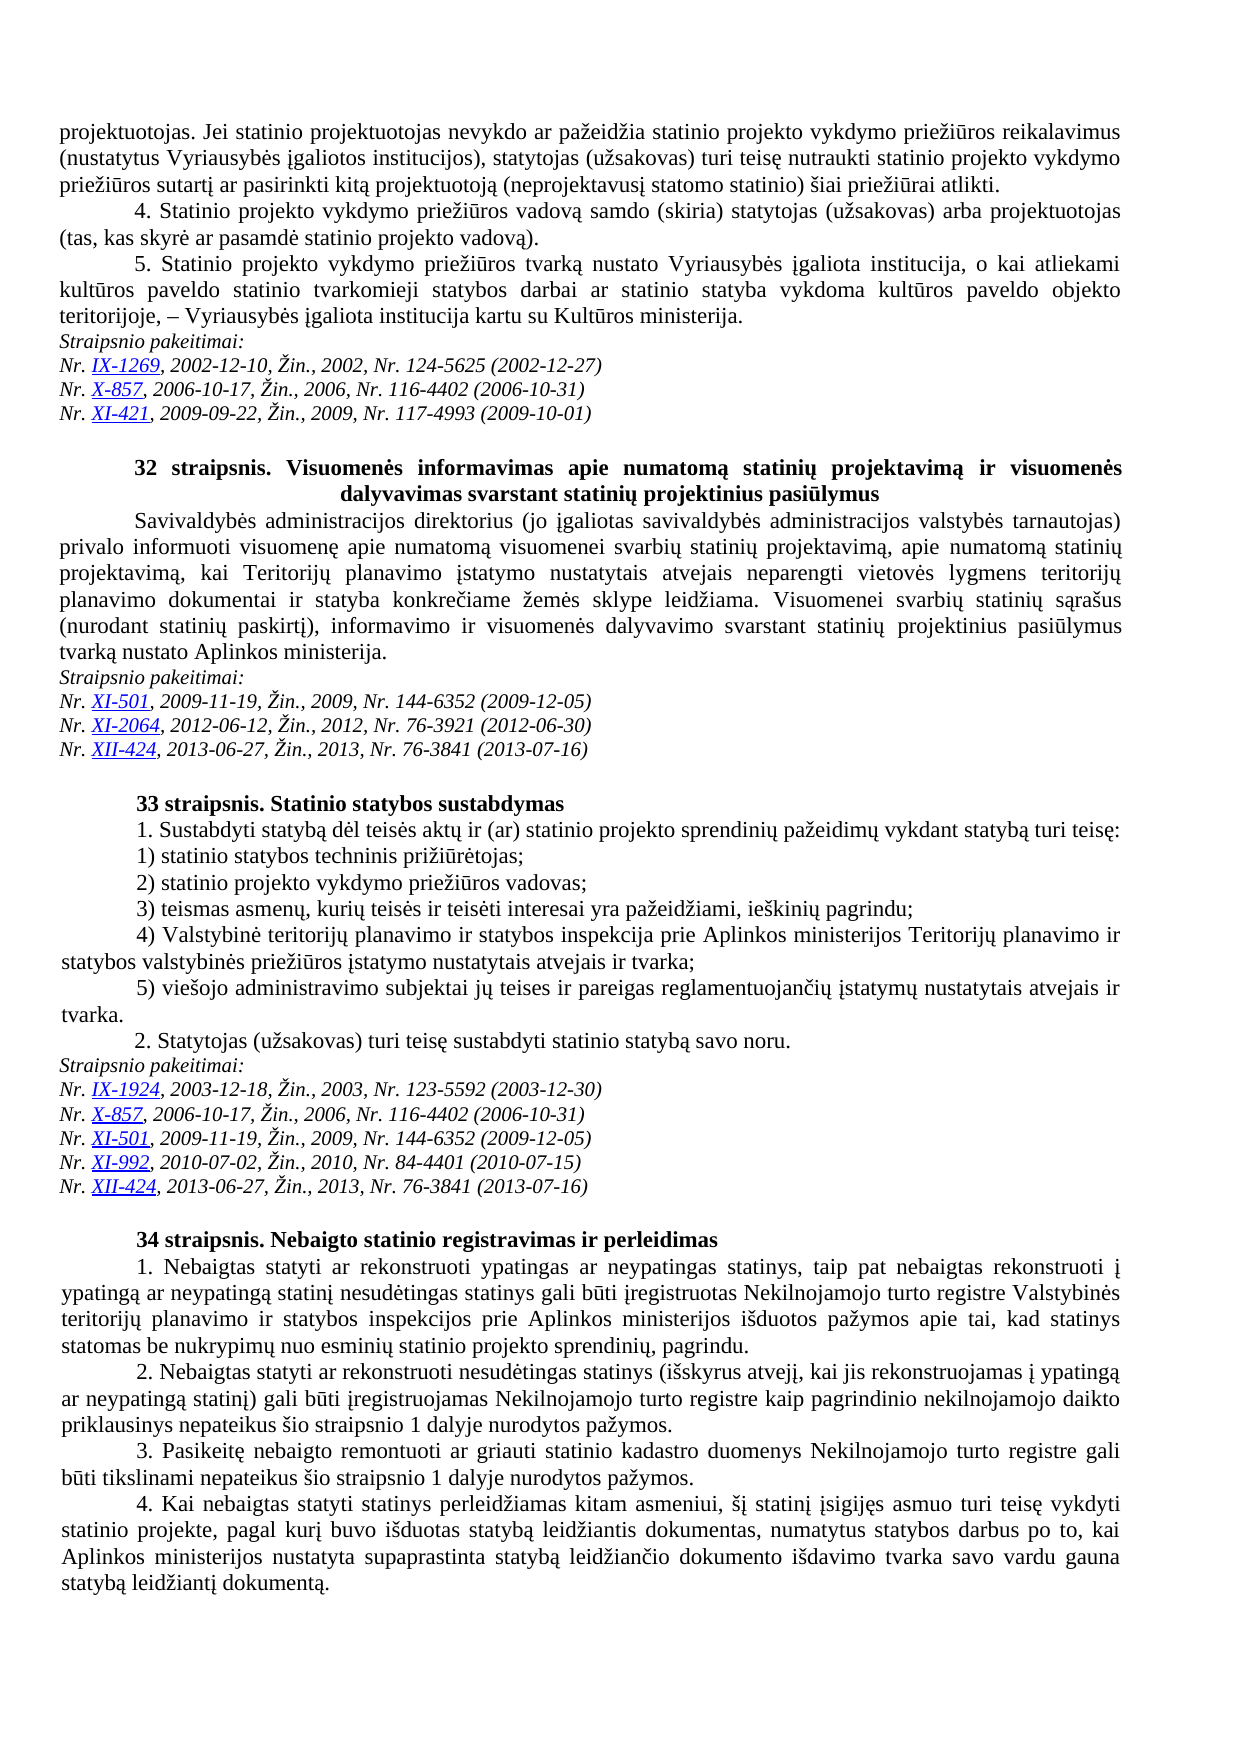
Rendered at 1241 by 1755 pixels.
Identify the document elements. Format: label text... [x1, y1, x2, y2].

text Nr. IX-1924, 2003-12-18, Žin., 2003, Nr. 123-5592 (2003-12-30) [59, 1077, 1122, 1101]
text Nr. XII-424, 2013-06-27, Žin., 2013, Nr. 76-3841 (2013-07-16) [59, 737, 1122, 761]
text 1) statinio statybos techninis prižiūrėtojas; [61, 842, 1122, 869]
text Nr. XI-2064, 2012-06-12, Žin., 2012, Nr. 76-3921 (2012-06-30) [59, 713, 1122, 737]
text 4. Statinio projekto vykdymo priežiūros vadovą samdo (skiria) statytojas (užsakovas) arba projektuotojas (tas, kas skyrė ar pasamdė statinio projekto vadovą). [59, 197, 1122, 250]
text Nr. XI-501, 2009-11-19, Žin., 2009, Nr. 144-6352 (2009-12-05) [59, 1126, 1122, 1149]
text 4) Valstybinė teritorijų planavimo ir statybos inspekcija prie Aplinkos ministerijos Teritorijų planavimo ir statybos valstybinės priežiūros įstatymo nustatytais atvejais ir tvarka; [61, 922, 1122, 974]
text Nr. X-857, 2006-10-17, Žin., 2006, Nr. 116-4402 (2006-10-31) [59, 1101, 1122, 1126]
text 2. Nebaigtas statyti ar rekonstruoti nesudėtingas statinys (išskyrus atvejį, kai jis rekonstruojamas į ypatingą ar neypatingą statinį) gali būti įregistruojamas Nekilnojamojo turto registre kaip pagrindinio nekilnojamojo daikto priklausinys nepateikus šio straipsnio 1 dalyje nurodytos pažymos. [61, 1358, 1122, 1437]
text Straipsnio pakeitimai: [59, 665, 1122, 689]
text 2) statinio projekto vykdymo priežiūros vadovas; [61, 869, 1122, 895]
text 5. Statinio projekto vykdymo priežiūros tvarką nustato Vyriausybės įgaliota institucija, o kai atliekami kultūros paveldo statinio tvarkomieji statybos darbai ar statinio statyba vykdoma kultūros paveldo objekto teritorijoje, – Vyriausybės įgaliota institucija kartu su Kultūros ministerija. [59, 250, 1122, 329]
text 3) teismas asmenų, kurių teisės ir teisėti interesai yra pažeidžiami, ieškinių pagrindu; [61, 895, 1122, 922]
text Nr. IX-1269, 2002-12-10, Žin., 2002, Nr. 124-5625 (2002-12-27) [59, 353, 1122, 377]
text 33 straipsnis. Statinio statybos sustabdymas [61, 790, 1122, 816]
text 3. Pasikeitę nebaigto remontuoti ar griauti statinio kadastro duomenys Nekilnojamojo turto registre gali būti tikslinami nepateikus šio straipsnio 1 dalyje nurodytos pažymos. [61, 1437, 1122, 1490]
text 32 straipsnis. Visuomenės informavimas apie numatomą statinių projektavimą ir visuomenės dalyvavimas svarstant statinių projektinius pasiūlymus [134, 454, 1122, 507]
text Nr. XI-992, 2010-07-02, Žin., 2010, Nr. 84-4401 (2010-07-15) [59, 1149, 1122, 1174]
text Nr. XII-424, 2013-06-27, Žin., 2013, Nr. 76-3841 (2013-07-16) [59, 1174, 1122, 1198]
text Nr. XI-421, 2009-09-22, Žin., 2009, Nr. 117-4993 (2009-10-01) [59, 401, 1122, 425]
text 4. Kai nebaigtas statyti statinys perleidžiamas kitam asmeniui, šį statinį įsigijęs asmuo turi teisę vykdyti statinio projekte, pagal kurį buvo išduotas statybą leidžiantis dokumentas, numatytus statybos darbus po to, kai Aplinkos ministerijos nustatyta supaprastinta statybą leidžiančio dokumento išdavimo tvarka savo vardu gauna statybą leidžiantį dokumentą. [61, 1490, 1122, 1595]
text Nr. X-857, 2006-10-17, Žin., 2006, Nr. 116-4402 (2006-10-31) [59, 377, 1122, 401]
text 34 straipsnis. Nebaigto statinio registravimas ir perleidimas [61, 1226, 1122, 1253]
text 5) viešojo administravimo subjektai jų teises ir pareigas reglamentuojančių įstatymų nustatytais atvejais ir tvarka. [61, 974, 1122, 1027]
text 1. Sustabdyti statybą dėl teisės aktų ir (ar) statinio projekto sprendinių pažeidimų vykdant statybą turi teisę: [61, 816, 1122, 842]
text Straipsnio pakeitimai: [59, 1053, 1122, 1077]
text Savivaldybės administracijos direktorius (jo įgaliotas savivaldybės administracijos valstybės tarnautojas) privalo informuoti visuomenę apie numatomą visuomenei svarbių statinių projektavimą, apie numatomą statinių projektavimą, kai Teritorijų planavimo įstatymo nustatytais atvejais neparengti vietovės lygmens teritorijų planavimo dokumentai ir statyba konkrečiame žemės sklype leidžiama. Visuomenei svarbių statinių sąrašus (nurodant statinių paskirtį), informavimo ir visuomenės dalyvavimo svarstant statinių projektinius pasiūlymus tvarką nustato Aplinkos ministerija. [59, 507, 1122, 665]
text 1. Nebaigtas statyti ar rekonstruoti ypatingas ar neypatingas statinys, taip pat nebaigtas rekonstruoti į ypatingą ar neypatingą statinį nesudėtingas statinys gali būti įregistruotas Nekilnojamojo turto registre Valstybinės teritorijų planavimo ir statybos inspekcijos prie Aplinkos ministerijos išduotos pažymos apie tai, kad statinys statomas be nukrypimų nuo esminių statinio projekto sprendinių, pagrindu. [61, 1253, 1122, 1358]
text 2. Statytojas (užsakovas) turi teisę sustabdyti statinio statybą savo noru. [59, 1027, 1122, 1053]
text Nr. XI-501, 2009-11-19, Žin., 2009, Nr. 144-6352 (2009-12-05) [59, 689, 1122, 713]
text Straipsnio pakeitimai: [59, 329, 1122, 353]
text projektuotojas. Jei statinio projektuotojas nevykdo ar pažeidžia statinio projekto vykdymo priežiūros reikalavimus (nustatytus Vyriausybės įgaliotos institucijos), statytojas (užsakovas) turi teisę nutraukti statinio projekto vykdymo priežiūros sutartį ar pasirinkti kitą projektuotoją (neprojektavusį statomo statinio) šiai priežiūrai atlikti. [59, 118, 1122, 197]
